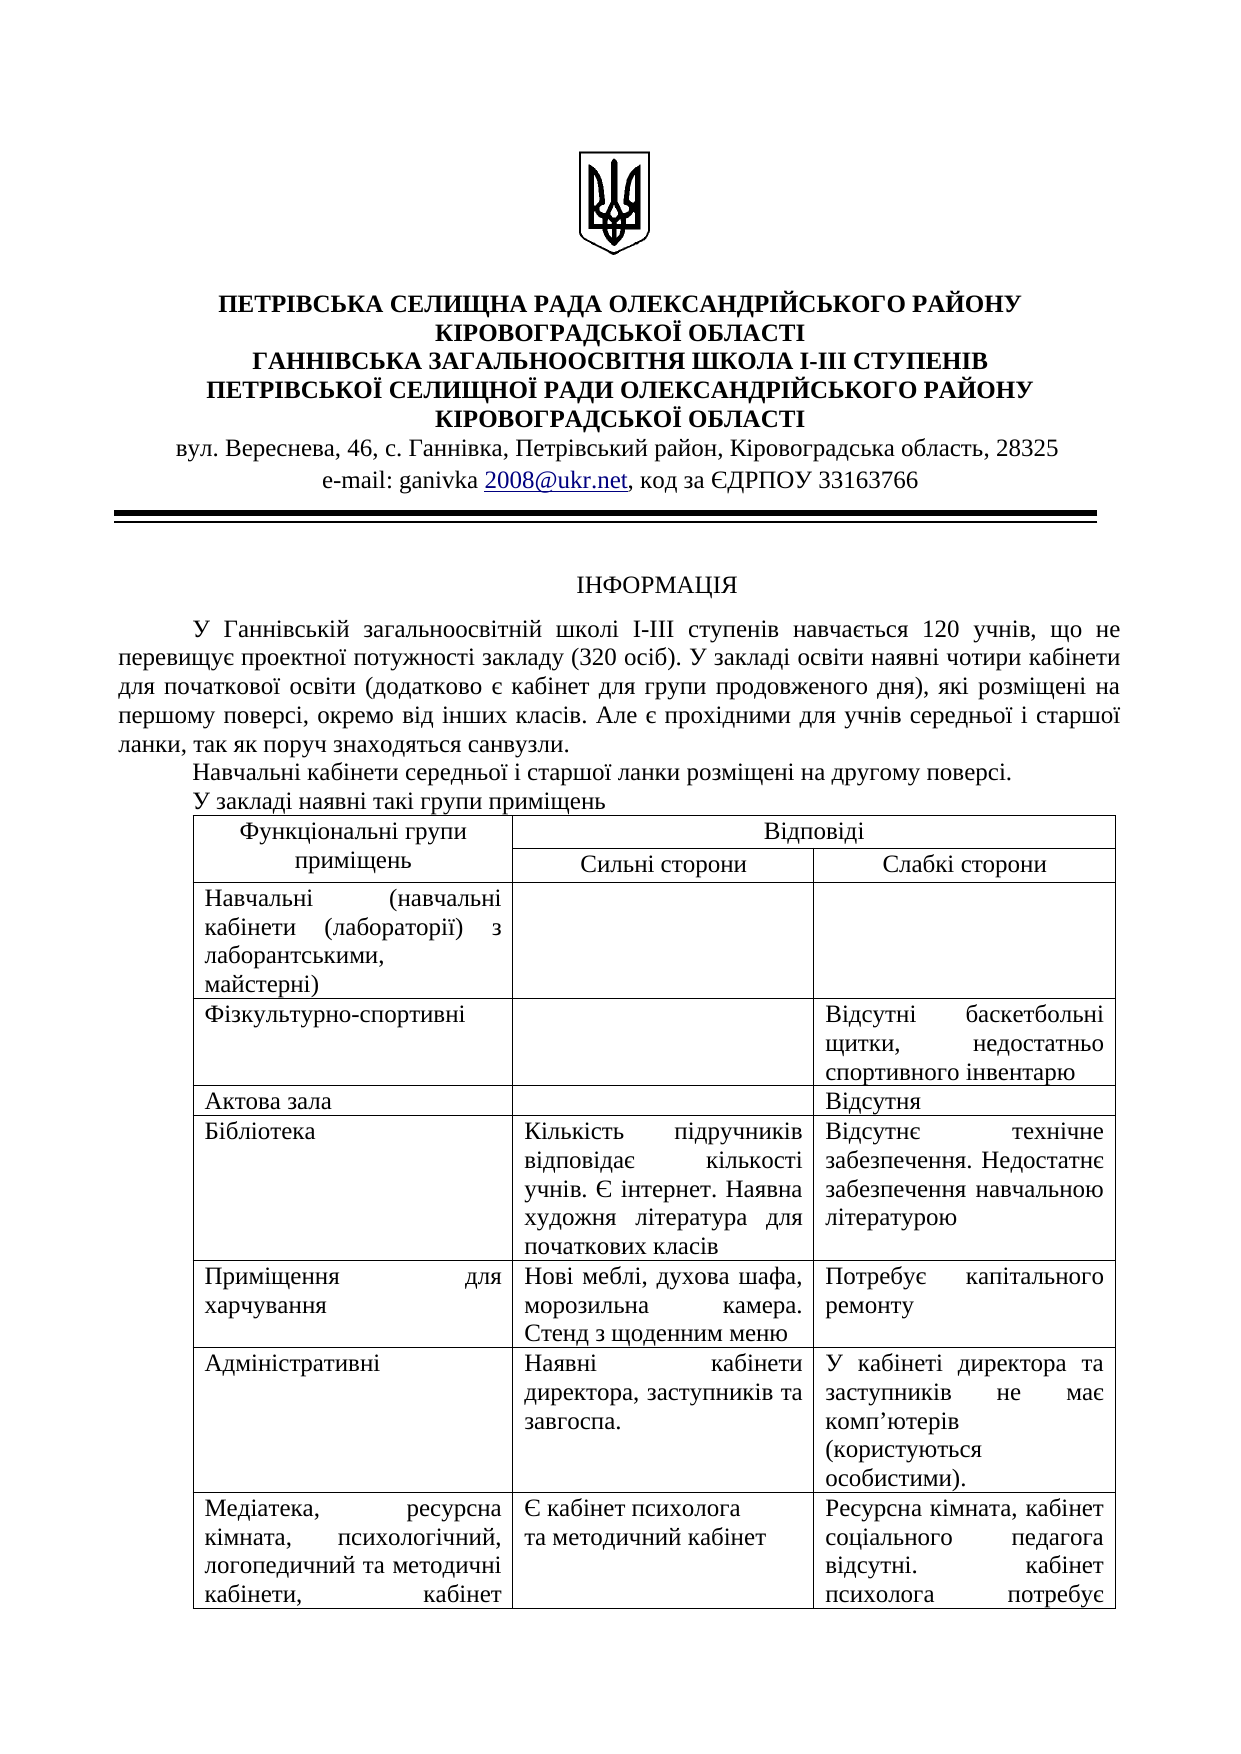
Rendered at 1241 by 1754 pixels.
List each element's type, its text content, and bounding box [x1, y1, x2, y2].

text У закладі наявні такі групи приміщень [118, 786, 1122, 815]
text У Ганнівській загальноосвітній школі І-ІІІ ступенів навчається 120 учнів, що не перевищує проектної потужності закладу (320 осіб). У закладі освіти наявні чотири кабінети для початкової освіти (додатково є кабінет для групи продовженого дня), які розміщені на першому поверсі, окремо від інших класів. Але є прохідними для учнів середньої і старшої ланки, так як поруч знаходяться санвузли. [118, 614, 1122, 757]
table_header Відповіді [513, 816, 1115, 848]
table_cell Відсутні баскетбольні щитки, недостатньо спортивного інвентарю [814, 999, 1115, 1085]
table_cell [513, 883, 813, 998]
table_cell Нові меблі, духова шафа, морозильна камера. Стенд з щоденним меню [513, 1261, 813, 1347]
table_cell Кількість підручників відповідає кількості учнів. Є інтернет. Наявна художня література для початкових класів [513, 1116, 813, 1260]
table_cell Є кабінет психолога та методичний кабінет [513, 1493, 813, 1608]
table_cell Відсутня [814, 1086, 1115, 1115]
text ГАННІВСЬКА ЗАГАЛЬНООСВІТНЯ ШКОЛА І-ІІІ СТУПЕНІВ [118, 346, 1122, 375]
table_cell Наявні кабінети директора, заступників та завгоспа. [513, 1348, 813, 1492]
table_cell Слабкі сторони [814, 849, 1115, 882]
text ПЕТРІВСЬКА СЕЛИЩНА РАДА ОЛЕКСАНДРІЙСЬКОГО РАЙОНУ КІРОВОГРАДСЬКОЇ ОБЛАСТІ [118, 289, 1122, 346]
table_cell [814, 883, 1115, 998]
table_cell Адміністративні [194, 1348, 512, 1492]
text e-mail: ganivka 2008@ukr.net, код за ЄДРПОУ 33163766 [118, 466, 1122, 494]
text вул. Вереснева, 46, с. Ганнівка, Петрівський район, Кіровоградська область, 28325 [118, 433, 1122, 461]
table_cell Ресурсна кімната, кабінет соціального педагога відсутні. кабінет психолога потребує [814, 1493, 1115, 1608]
table_cell Навчальні (навчальні кабінети (лабораторії) з лаборантськими, майстерні) [194, 883, 512, 998]
table_cell Приміщення для харчування [194, 1261, 512, 1347]
table_cell Відсутнє технічне забезпечення. Недостатнє забезпечення навчальною літературою [814, 1116, 1115, 1260]
table_cell [513, 1086, 813, 1115]
table_cell Сильні сторони [513, 849, 813, 882]
table_cell [513, 999, 813, 1085]
text ПЕТРІВСЬКОЇ СЕЛИЩНОЇ РАДИ ОЛЕКСАНДРІЙСЬКОГО РАЙОНУ КІРОВОГРАДСЬКОЇ ОБЛАСТІ [118, 375, 1122, 433]
text Навчальні кабінети середньої і старшої ланки розміщені на другому поверсі. [118, 757, 1122, 786]
table_header Функціональні групи приміщень [194, 816, 512, 882]
table_cell У кабінеті директора та заступників не має комп’ютерів (користуються особистими). [814, 1348, 1115, 1492]
text ІНФОРМАЦІЯ [118, 571, 1122, 599]
table_cell Медіатека, ресурсна кімната, психологічний, логопедичний та методичні кабінети, кабінет [194, 1493, 512, 1608]
table_cell Актова зала [194, 1086, 512, 1115]
table_cell Потребує капітального ремонту [814, 1261, 1115, 1347]
table_cell Фізкультурно-спортивні [194, 999, 512, 1085]
table_cell Бібліотека [194, 1116, 512, 1260]
